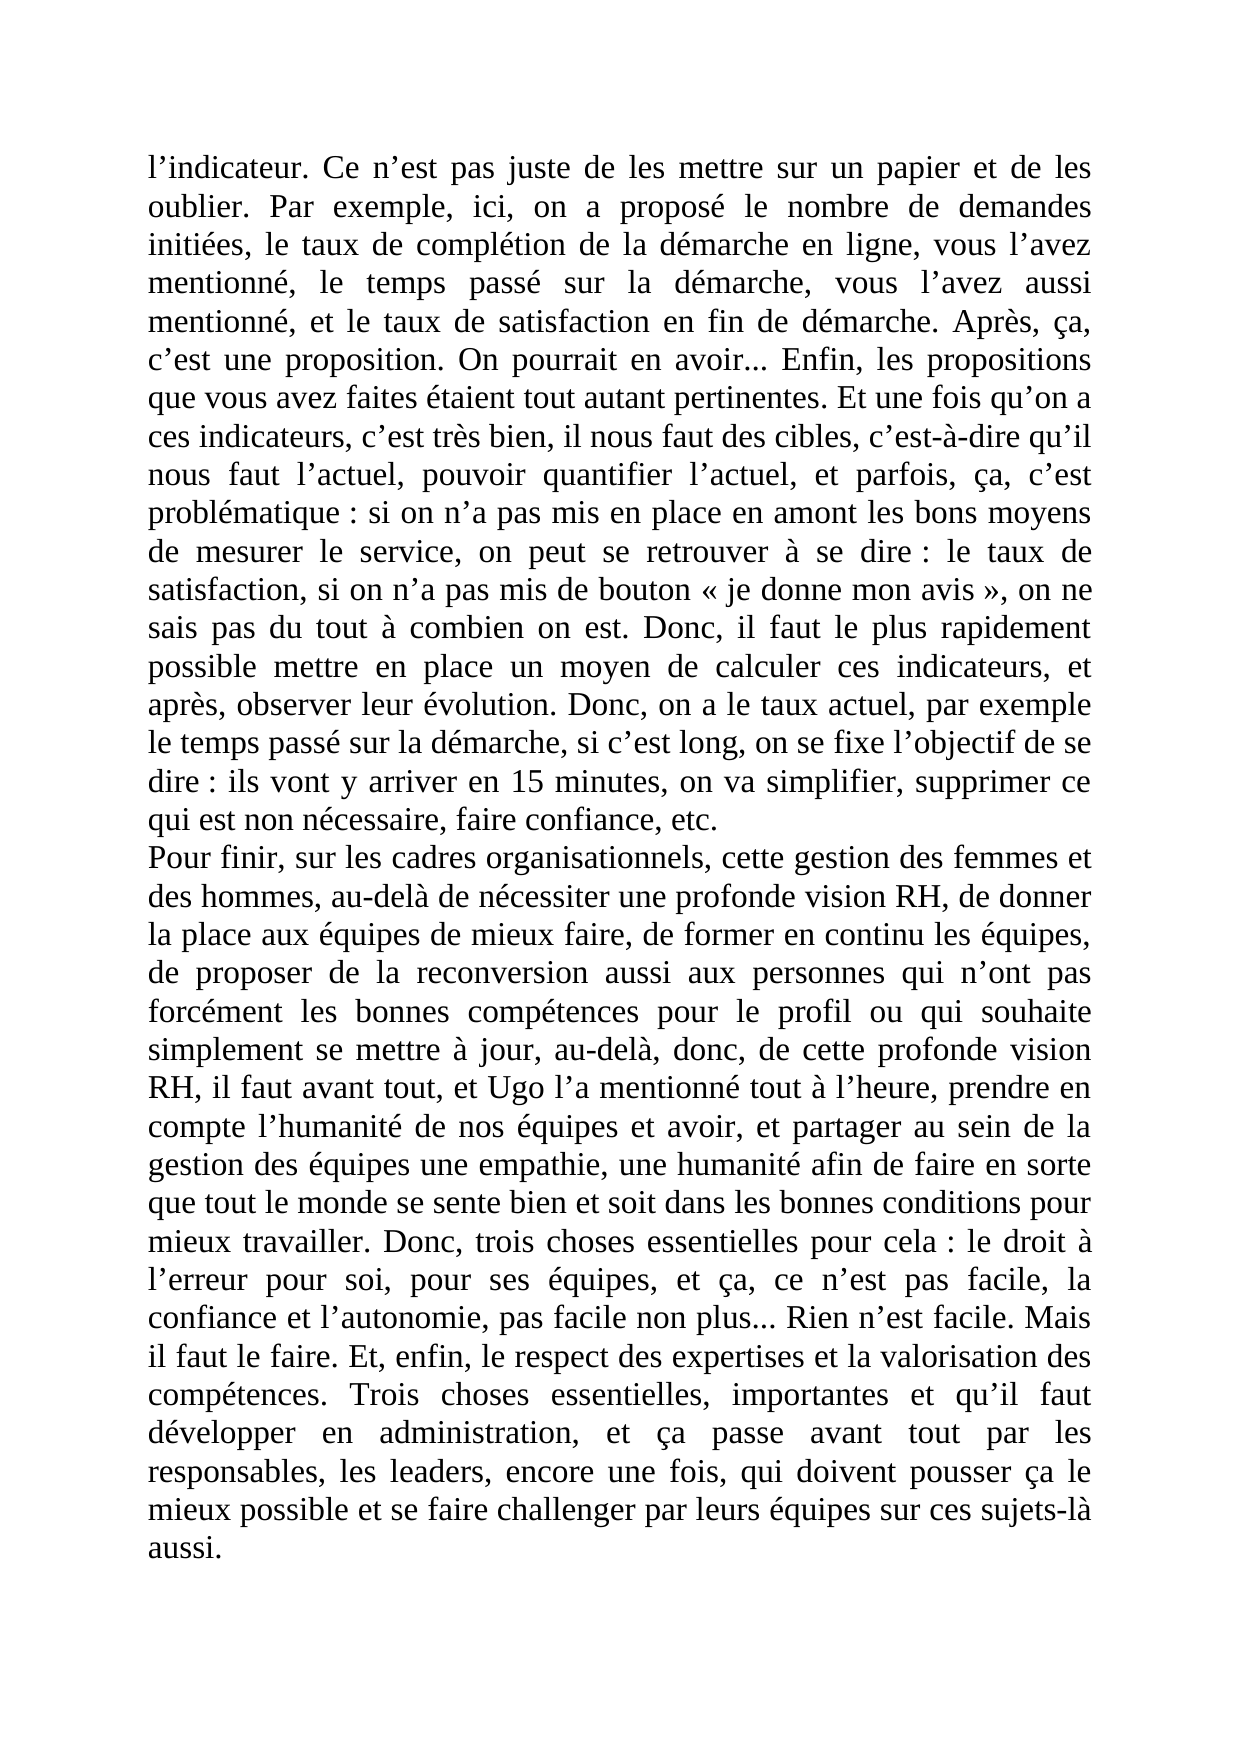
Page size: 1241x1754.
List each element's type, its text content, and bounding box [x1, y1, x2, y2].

text Pour finir, sur les cadres organisationnels, cette gestion des femmes et des hommes, au-delà de nécessiter une profonde vision RH, de donner la place aux équipes de mieux faire, de former en continu les équipes, de proposer de la reconversion aussi aux personnes qui n’ont pas forcément les bonnes compétences pour le profil ou qui souhaite simplement se mettre à jour, au-delà, donc, de cette profonde vision RH, il faut avant tout, et Ugo l’a mentionné tout à l’heure, prendre en compte l’humanité de nos équipes et avoir, et partager au sein de la gestion des équipes une empathie, une humanité afin de faire en sorte que tout le monde se sente bien et soit dans les bonnes conditions pour mieux travailler. Donc, trois choses essentielles pour cela : le droit à l’erreur pour soi, pour ses équipes, et ça, ce n’est pas facile, la confiance et l’autonomie, pas facile non plus... Rien n’est facile. Mais il faut le faire. Et, enfin, le respect des expertises et la valorisation des compétences. Trois choses essentielles, importantes et qu’il faut développer en administration, et ça passe avant tout par les responsables, les leaders, encore une fois, qui doivent pousser ça le mieux possible et se faire challenger par leurs équipes sur ces sujets-là aussi. [148, 838, 1093, 1566]
text l’indicateur. Ce n’est pas juste de les mettre sur un papier et de les oublier. Par exemple, ici, on a proposé le nombre de demandes initiées, le taux de complétion de la démarche en ligne, vous l’avez mentionné, le temps passé sur la démarche, vous l’avez aussi mentionné, et le taux de satisfaction en fin de démarche. Après, ça, c’est une proposition. On pourrait en avoir... Enfin, les propositions que vous avez faites étaient tout autant pertinentes. Et une fois qu’on a ces indicateurs, c’est très bien, il nous faut des cibles, c’est-à-dire qu’il nous faut l’actuel, pouvoir quantifier l’actuel, et parfois, ça, c’est problématique : si on n’a pas mis en place en amont les bons moyens de mesurer le service, on peut se retrouver à se dire : le taux de satisfaction, si on n’a pas mis de bouton « je donne mon avis », on ne sais pas du tout à combien on est. Donc, il faut le plus rapidement possible mettre en place un moyen de calculer ces indicateurs, et après, observer leur évolution. Donc, on a le taux actuel, par exemple le temps passé sur la démarche, si c’est long, on se fixe l’objectif de se dire : ils vont y arriver en 15 minutes, on va simplifier, supprimer ce qui est non nécessaire, faire confiance, etc. [148, 148, 1093, 838]
